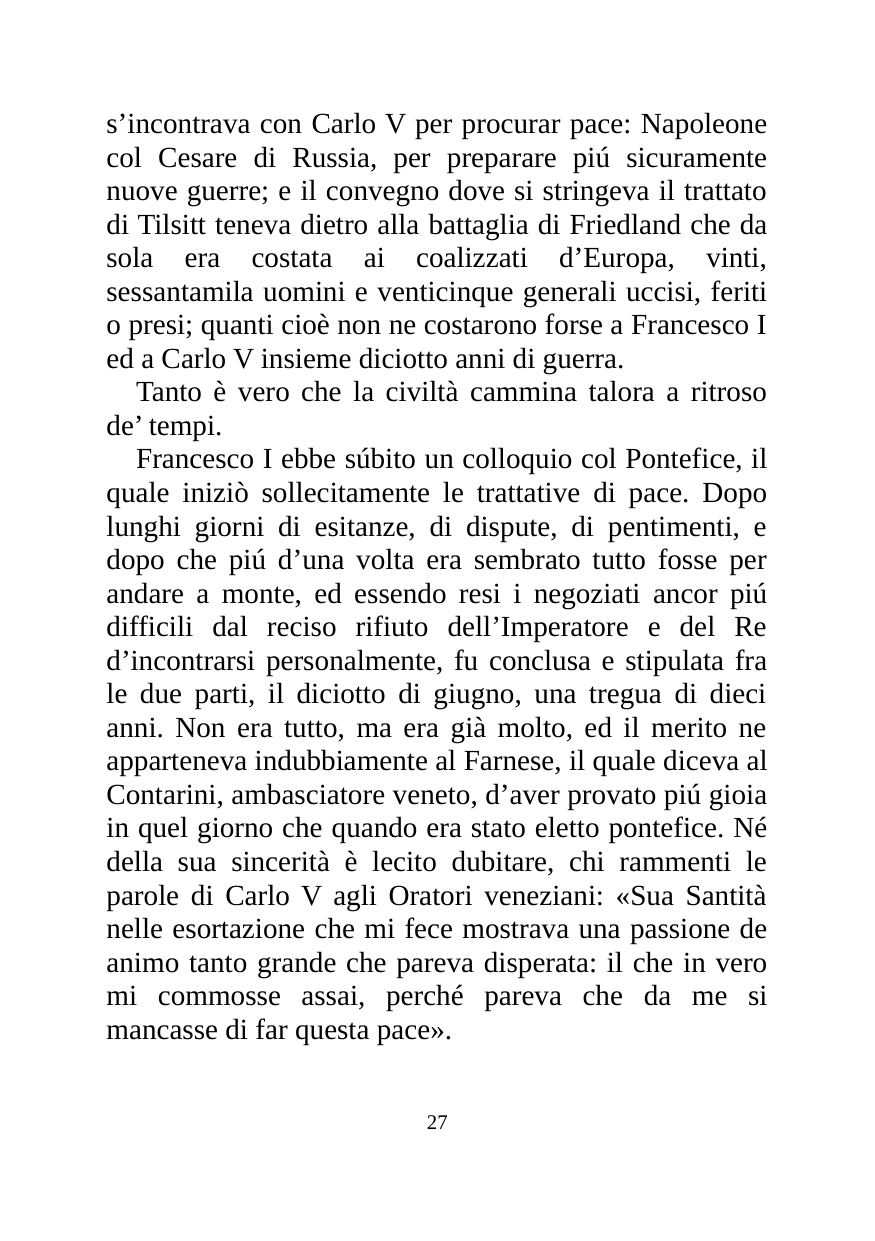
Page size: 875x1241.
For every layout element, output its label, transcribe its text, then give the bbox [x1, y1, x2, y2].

text Tanto è vero che la civiltà cammina talora a ritroso de’ tempi. [106, 374, 768, 442]
text Francesco I ebbe súbito un colloquio col Pontefice, il quale iniziò sollecitamente le trattative di pace. Dopo lunghi giorni di esitanze, di dispute, di pentimenti, e dopo che piú d’una volta era sembrato tutto fosse per andare a monte, ed essendo resi i negoziati ancor piú difficili dal reciso rifiuto dell’Imperatore e del Re d’incontrarsi personalmente, fu conclusa e stipulata fra le due parti, il diciotto di giugno, una tregua di dieci anni. Non era tutto, ma era già molto, ed il merito ne apparteneva indubbiamente al Farnese, il quale diceva al Contarini, ambasciatore veneto, d’aver provato piú gioia in quel giorno che quando era stato eletto pontefice. Né della sua sincerità è lecito dubitare, chi rammenti le parole di Carlo V agli Oratori veneziani: «Sua Santità nelle esortazione che mi fece mostrava una passione de animo tanto grande che pareva disperata: il che in vero mi commosse assai, perché pareva che da me si mancasse di far questa pace». [106, 442, 768, 1045]
text s’incontrava con Carlo V per procurar pace: Napoleone col Cesare di Russia, per preparare piú sicuramente nuove guerre; e il convegno dove si stringeva il trattato di Tilsitt teneva dietro alla battaglia di Friedland che da sola era costata ai coalizzati d’Europa, vinti, sessantamila uomini e venticinque generali uccisi, feriti o presi; quanti cioè non ne costarono forse a Francesco I ed a Carlo V insieme diciotto anni di guerra. [106, 106, 768, 374]
